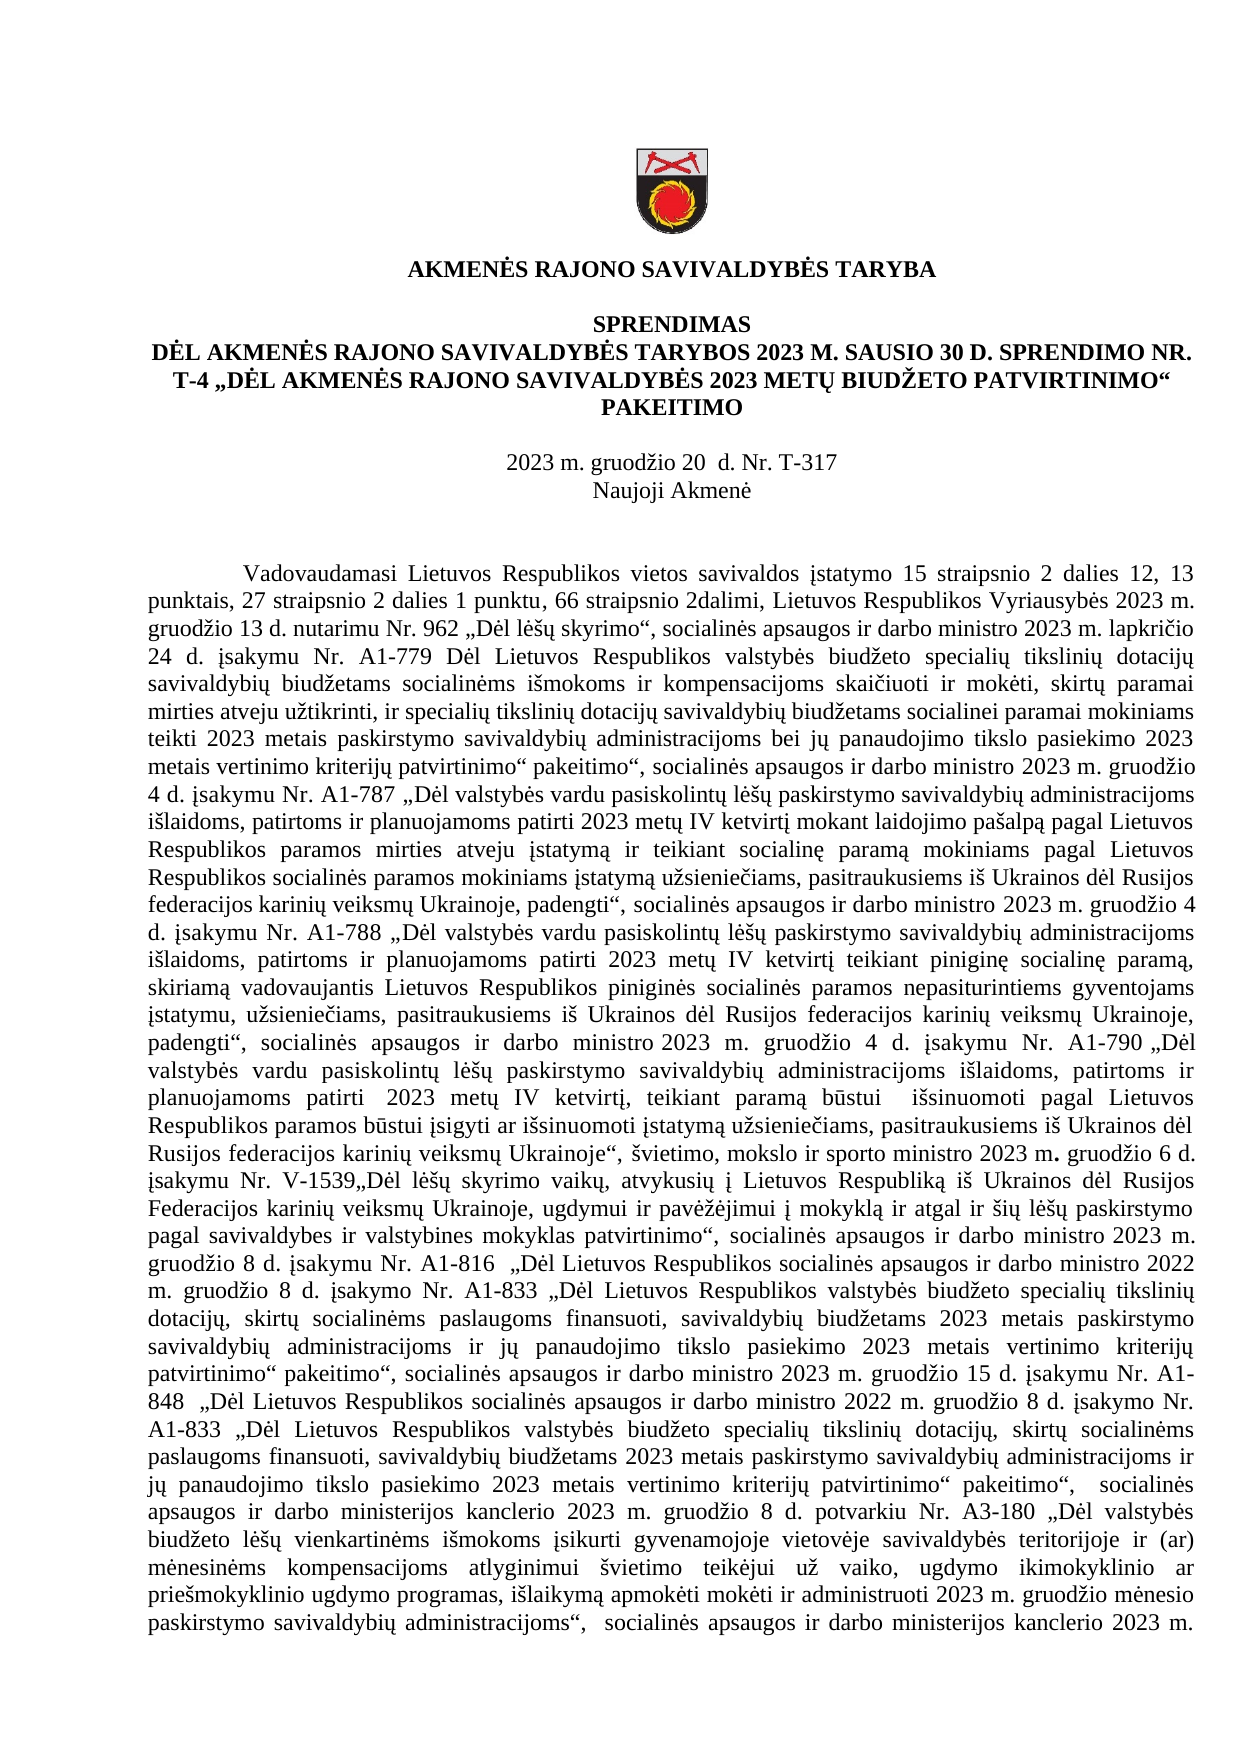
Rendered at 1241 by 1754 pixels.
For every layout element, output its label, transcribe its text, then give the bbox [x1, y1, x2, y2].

text SPRENDIMAS [148, 310, 1196, 338]
text Vadovaudamasi Lietuvos Respublikos vietos savivaldos įstatymo 15 straipsnio 2 dalies 12, 13 punktais, 27 straipsnio 2 dalies 1 punktu, 66 straipsnio 2dalimi, Lietuvos Respublikos Vyriausybės 2023 m. gruodžio 13 d. nutarimu Nr. 962 „Dėl lėšų skyrimo“, socialinės apsaugos ir darbo ministro 2023 m. lapkričio 24 d. įsakymu Nr. A1-779 Dėl Lietuvos Respublikos valstybės biudžeto specialių tikslinių dotacijų savivaldybių biudžetams socialinėms išmokoms ir kompensacijoms skaičiuoti ir mokėti, skirtų paramai mirties atveju užtikrinti, ir specialių tikslinių dotacijų savivaldybių biudžetams socialinei paramai mokiniams teikti 2023 metais paskirstymo savivaldybių administracijoms bei jų panaudojimo tikslo pasiekimo 2023 metais vertinimo kriterijų patvirtinimo“ pakeitimo“, socialinės apsaugos ir darbo ministro 2023 m. gruodžio 4 d. įsakymu Nr. A1-787 „Dėl valstybės vardu pasiskolintų lėšų paskirstymo savivaldybių administracijoms išlaidoms, patirtoms ir planuojamoms patirti 2023 metų IV ketvirtį mokant laidojimo pašalpą pagal Lietuvos Respublikos paramos mirties atveju įstatymą ir teikiant socialinę paramą mokiniams pagal Lietuvos Respublikos socialinės paramos mokiniams įstatymą užsieniečiams, pasitraukusiems iš Ukrainos dėl Rusijos federacijos karinių veiksmų Ukrainoje, padengti“, socialinės apsaugos ir darbo ministro 2023 m. gruodžio 4 d. įsakymu Nr. A1-788 „Dėl valstybės vardu pasiskolintų lėšų paskirstymo savivaldybių administracijoms išlaidoms, patirtoms ir planuojamoms patirti 2023 metų IV ketvirtį teikiant piniginę socialinę paramą, skiriamą vadovaujantis Lietuvos Respublikos piniginės socialinės paramos nepasiturintiems gyventojams įstatymu, užsieniečiams, pasitraukusiems iš Ukrainos dėl Rusijos federacijos karinių veiksmų Ukrainoje, padengti“, socialinės apsaugos ir darbo ministro 2023 m. gruodžio 4 d. įsakymu Nr. A1-790 „Dėl valstybės vardu pasiskolintų lėšų paskirstymo savivaldybių administracijoms išlaidoms, patirtoms ir planuojamoms patirti 2023 metų IV ketvirtį, teikiant paramą būstui išsinuomoti pagal Lietuvos Respublikos paramos būstui įsigyti ar išsinuomoti įstatymą užsieniečiams, pasitraukusiems iš Ukrainos dėl Rusijos federacijos karinių veiksmų Ukrainoje“, švietimo, mokslo ir sporto ministro 2023 m. gruodžio 6 d. įsakymu Nr. V-1539„Dėl lėšų skyrimo vaikų, atvykusių į Lietuvos Respubliką iš Ukrainos dėl Rusijos Federacijos karinių veiksmų Ukrainoje, ugdymui ir pavėžėjimui į mokyklą ir atgal ir šių lėšų paskirstymo pagal savivaldybes ir valstybines mokyklas patvirtinimo“, socialinės apsaugos ir darbo ministro 2023 m. gruodžio 8 d. įsakymu Nr. A1-816 „Dėl Lietuvos Respublikos socialinės apsaugos ir darbo ministro 2022 m. gruodžio 8 d. įsakymo Nr. A1-833 „Dėl Lietuvos Respublikos valstybės biudžeto specialių tikslinių dotacijų, skirtų socialinėms paslaugoms finansuoti, savivaldybių biudžetams 2023 metais paskirstymo savivaldybių administracijoms ir jų panaudojimo tikslo pasiekimo 2023 metais vertinimo kriterijų patvirtinimo“ pakeitimo“, socialinės apsaugos ir darbo ministro 2023 m. gruodžio 15 d. įsakymu Nr. A1-848 „Dėl Lietuvos Respublikos socialinės apsaugos ir darbo ministro 2022 m. gruodžio 8 d. įsakymo Nr. A1-833 „Dėl Lietuvos Respublikos valstybės biudžeto specialių tikslinių dotacijų, skirtų socialinėms paslaugoms finansuoti, savivaldybių biudžetams 2023 metais paskirstymo savivaldybių administracijoms ir jų panaudojimo tikslo pasiekimo 2023 metais vertinimo kriterijų patvirtinimo“ pakeitimo“, socialinės apsaugos ir darbo ministerijos kanclerio 2023 m. gruodžio 8 d. potvarkiu Nr. A3-180 „Dėl valstybės biudžeto lėšų vienkartinėms išmokoms įsikurti gyvenamojoje vietovėje savivaldybės teritorijoje ir (ar) mėnesinėms kompensacijoms atlyginimui švietimo teikėjui už vaiko, ugdymo ikimokyklinio ar priešmokyklinio ugdymo programas, išlaikymą apmokėti mokėti ir administruoti 2023 m. gruodžio mėnesio paskirstymo savivaldybių administracijoms“, socialinės apsaugos ir darbo ministerijos kanclerio 2023 m. [148, 559, 1196, 1635]
text DĖL AKMENĖS RAJONO SAVIVALDYBĖS TARYBOS 2023 M. SAUSIO 30 D. SPRENDIMO NR. T-4 „DĖL AKMENĖS RAJONO SAVIVALDYBĖS 2023 METŲ BIUDŽETO PATVIRTINIMO“ PAKEITIMO [148, 338, 1196, 421]
text AKMENĖS RAJONO SAVIVALDYBĖS TARYBA [148, 255, 1196, 283]
text Naujoji Akmenė [148, 476, 1196, 504]
text 2023 m. gruodžio 20 d. Nr. T-317 [148, 448, 1196, 476]
